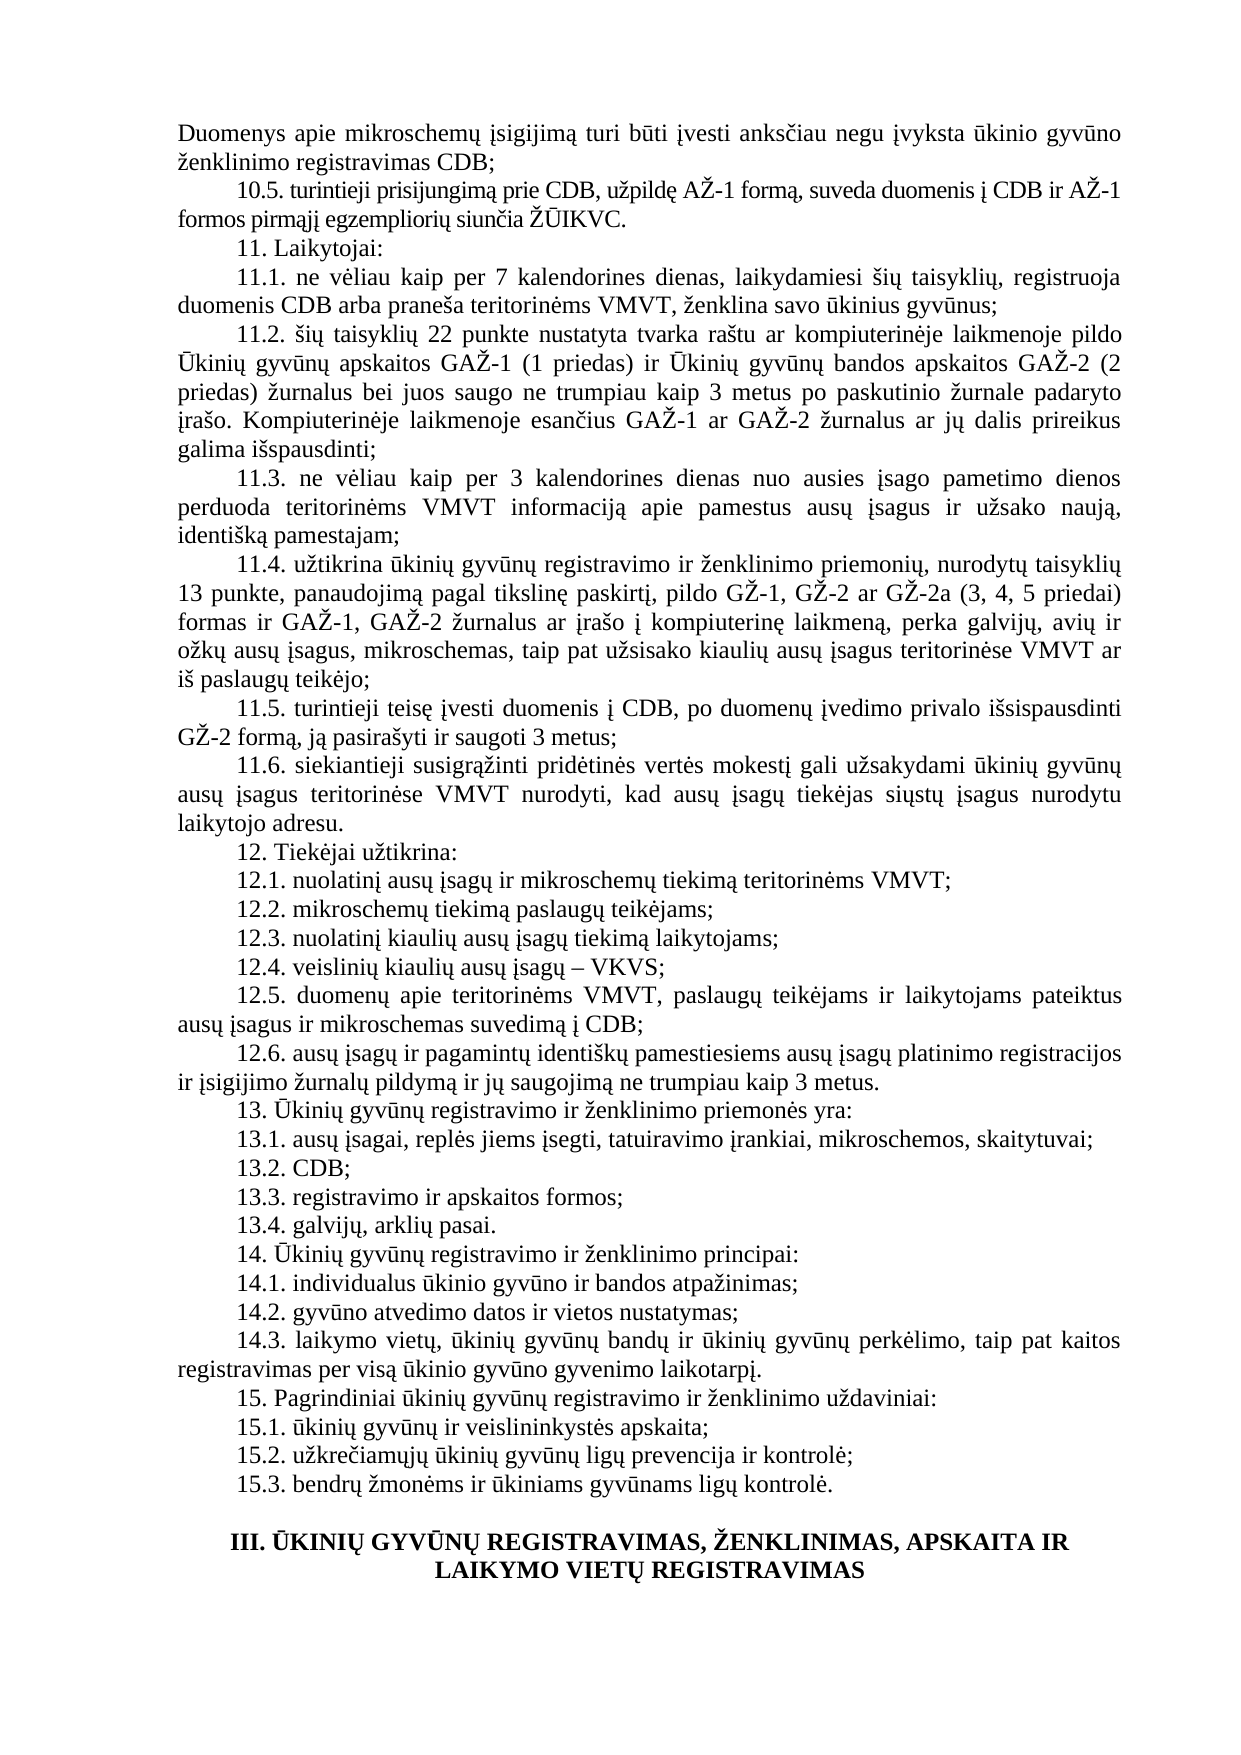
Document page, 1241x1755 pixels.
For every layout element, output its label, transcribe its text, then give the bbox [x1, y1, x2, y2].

text 12.3. nuolatinį kiaulių ausų įsagų tiekimą laikytojams; [177, 923, 1122, 952]
text 13.4. galvijų, arklių pasai. [177, 1211, 1122, 1239]
text 11.6. siekiantieji susigrąžinti pridėtinės vertės mokestį gali užsakydami ūkinių gyvūnų ausų įsagus teritorinėse VMVT nurodyti, kad ausų įsagų tiekėjas siųstų įsagus nurodytu laikytojo adresu. [177, 751, 1122, 837]
text 11.2. šių taisyklių 22 punkte nustatyta tvarka raštu ar kompiuterinėje laikmenoje pildo Ūkinių gyvūnų apskaitos GAŽ-1 (1 priedas) ir Ūkinių gyvūnų bandos apskaitos GAŽ-2 (2 priedas) žurnalus bei juos saugo ne trumpiau kaip 3 metus po paskutinio žurnale padaryto įrašo. Kompiuterinėje laikmenoje esančius GAŽ-1 ar GAŽ-2 žurnalus ar jų dalis prireikus galima išspausdinti; [177, 319, 1122, 463]
text 13.2. CDB; [177, 1153, 1122, 1182]
text 12.6. ausų įsagų ir pagamintų identiškų pamestiesiems ausų įsagų platinimo registracijos ir įsigijimo žurnalų pildymą ir jų saugojimą ne trumpiau kaip 3 metus. [177, 1038, 1122, 1096]
text 14.3. laikymo vietų, ūkinių gyvūnų bandų ir ūkinių gyvūnų perkėlimo, taip pat kaitos registravimas per visą ūkinio gyvūno gyvenimo laikotarpį. [177, 1326, 1122, 1383]
text Duomenys apie mikroschemų įsigijimą turi būti įvesti anksčiau negu įvyksta ūkinio gyvūno ženklinimo registravimas CDB; [177, 118, 1122, 176]
text 10.5. turintieji prisijungimą prie CDB, užpildę AŽ-1 formą, suveda duomenis į CDB ir AŽ-1 formos pirmąjį egzempliorių siunčia ŽŪIKVC. [177, 176, 1122, 233]
text 13.1. ausų įsagai, replės jiems įsegti, tatuiravimo įrankiai, mikroschemos, skaitytuvai; [177, 1124, 1122, 1153]
text 11. Laikytojai: [177, 233, 1122, 262]
text 14. Ūkinių gyvūnų registravimo ir ženklinimo principai: [177, 1239, 1122, 1268]
text 12.4. veislinių kiaulių ausų įsagų – VKVS; [177, 952, 1122, 981]
text 13.3. registravimo ir apskaitos formos; [177, 1182, 1122, 1211]
text 12.2. mikroschemų tiekimą paslaugų teikėjams; [177, 894, 1122, 923]
text 15.1. ūkinių gyvūnų ir veislininkystės apskaita; [177, 1412, 1122, 1441]
text 15.2. užkrečiamųjų ūkinių gyvūnų ligų prevencija ir kontrolė; [177, 1441, 1122, 1469]
text 14.2. gyvūno atvedimo datos ir vietos nustatymas; [177, 1297, 1122, 1326]
text 12.5. duomenų apie teritorinėms VMVT, paslaugų teikėjams ir laikytojams pateiktus ausų įsagus ir mikroschemas suvedimą į CDB; [177, 981, 1122, 1038]
text 12. Tiekėjai užtikrina: [177, 837, 1122, 866]
text 11.4. užtikrina ūkinių gyvūnų registravimo ir ženklinimo priemonių, nurodytų taisyklių 13 punkte, panaudojimą pagal tikslinę paskirtį, pildo GŽ-1, GŽ-2 ar GŽ-2a (3, 4, 5 priedai) formas ir GAŽ-1, GAŽ-2 žurnalus ar įrašo į kompiuterinę laikmeną, perka galvijų, avių ir ožkų ausų įsagus, mikroschemas, taip pat užsisako kiaulių ausų įsagus teritorinėse VMVT ar iš paslaugų teikėjo; [177, 549, 1122, 693]
text 14.1. individualus ūkinio gyvūno ir bandos atpažinimas; [177, 1268, 1122, 1297]
text III. ŪKINIŲ gyvūnų REGISTRAVIMAS, ŽENKLINIMAS, APSKAITA IR LAIKYMO VIETŲ REGISTRAVIMAS [177, 1527, 1122, 1584]
text 12.1. nuolatinį ausų įsagų ir mikroschemų tiekimą teritorinėms VMVT; [177, 866, 1122, 894]
text 11.5. turintieji teisę įvesti duomenis į CDB, po duomenų įvedimo privalo išsispausdinti GŽ-2 formą, ją pasirašyti ir saugoti 3 metus; [177, 693, 1122, 751]
text 15. Pagrindiniai ūkinių gyvūnų registravimo ir ženklinimo uždaviniai: [177, 1383, 1122, 1412]
text 15.3. bendrų žmonėms ir ūkiniams gyvūnams ligų kontrolė. [177, 1469, 1122, 1498]
text 11.1. ne vėliau kaip per 7 kalendorines dienas, laikydamiesi šių taisyklių, registruoja duomenis CDB arba praneša teritorinėms VMVT, ženklina savo ūkinius gyvūnus; [177, 262, 1122, 319]
text 13. Ūkinių gyvūnų registravimo ir ženklinimo priemonės yra: [177, 1096, 1122, 1124]
text 11.3. ne vėliau kaip per 3 kalendorines dienas nuo ausies įsago pametimo dienos perduoda teritorinėms VMVT informaciją apie pamestus ausų įsagus ir užsako naują, identišką pamestajam; [177, 463, 1122, 549]
